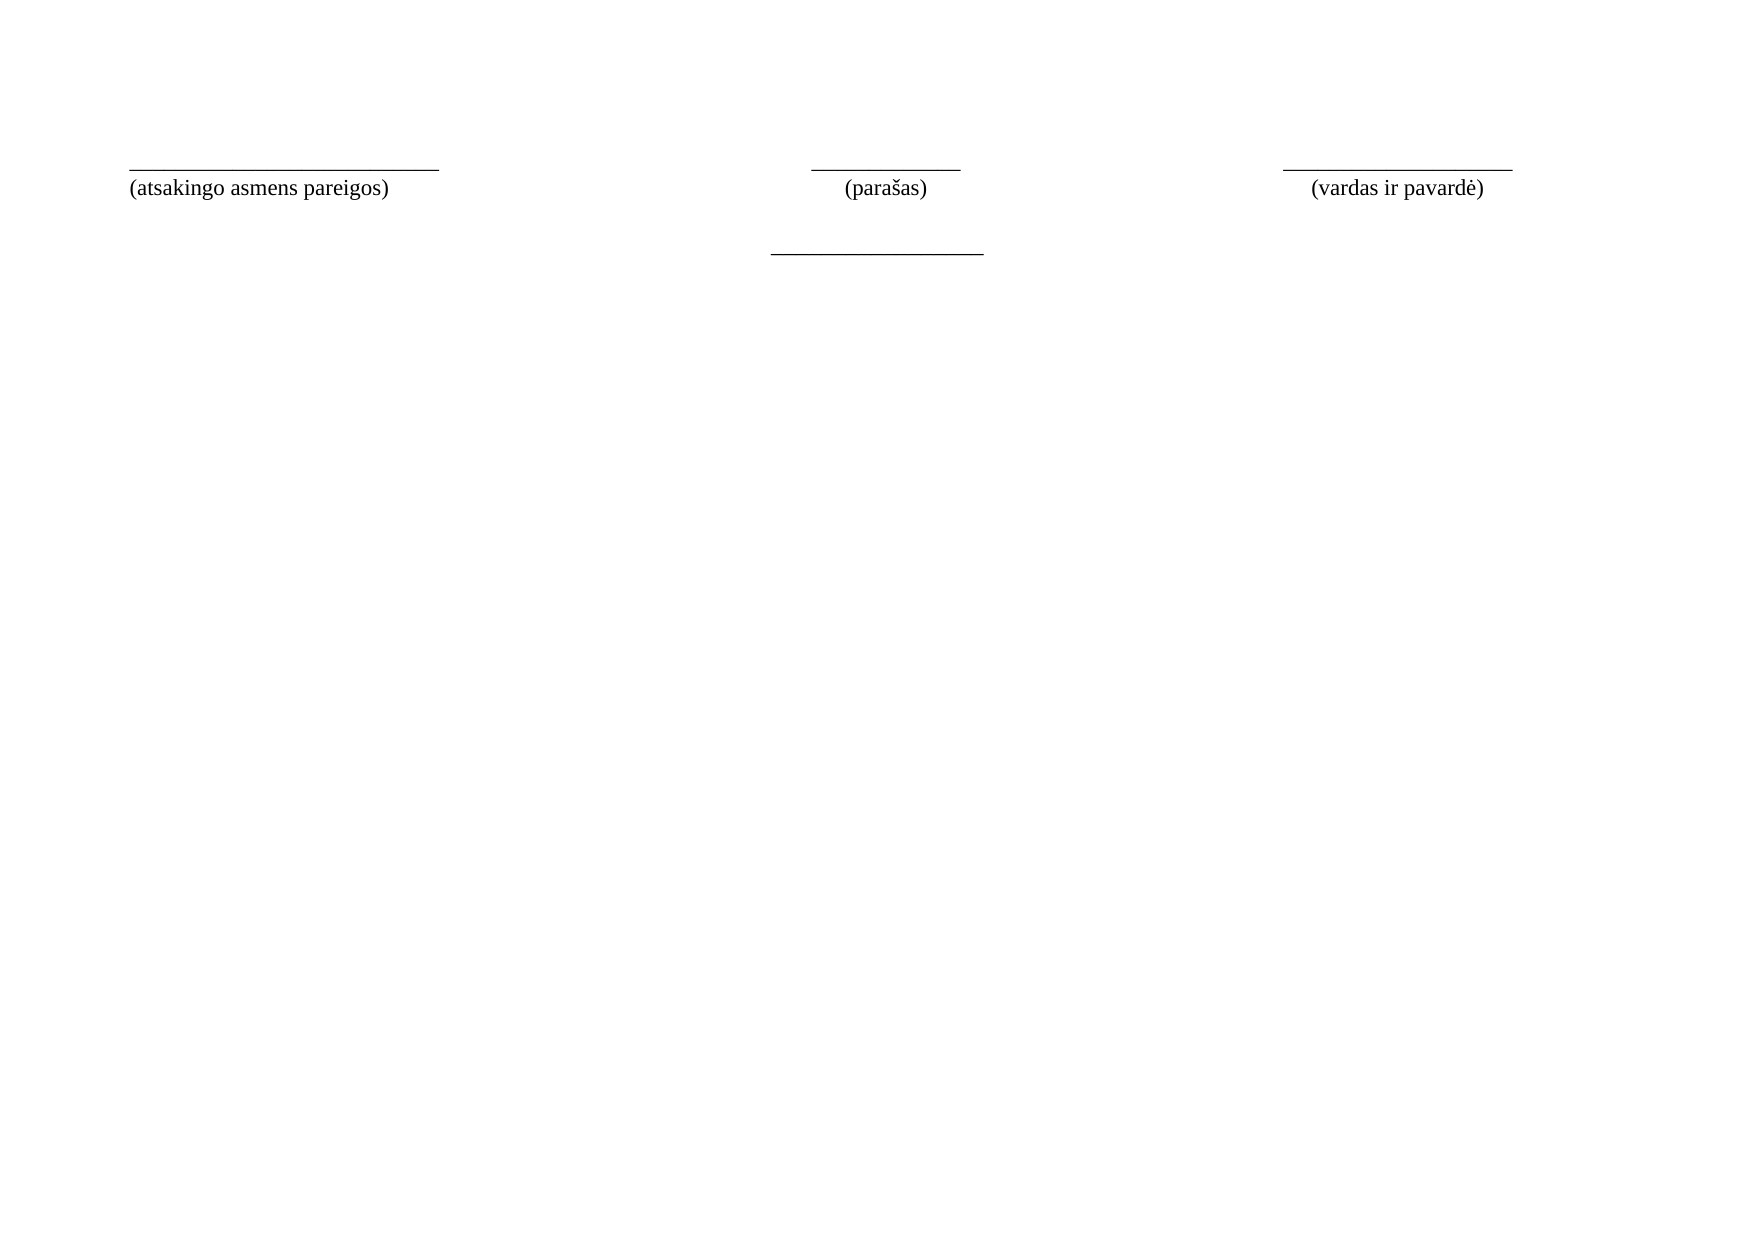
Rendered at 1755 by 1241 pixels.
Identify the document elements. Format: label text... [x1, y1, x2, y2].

table_header _____________ (parašas) [630, 148, 1142, 200]
table_header ___________________________ (atsakingo asmens pareigos) [118, 148, 630, 200]
table_header ____________________ (vardas ir pavardė) [1142, 148, 1653, 200]
text _________________ [118, 229, 1636, 258]
